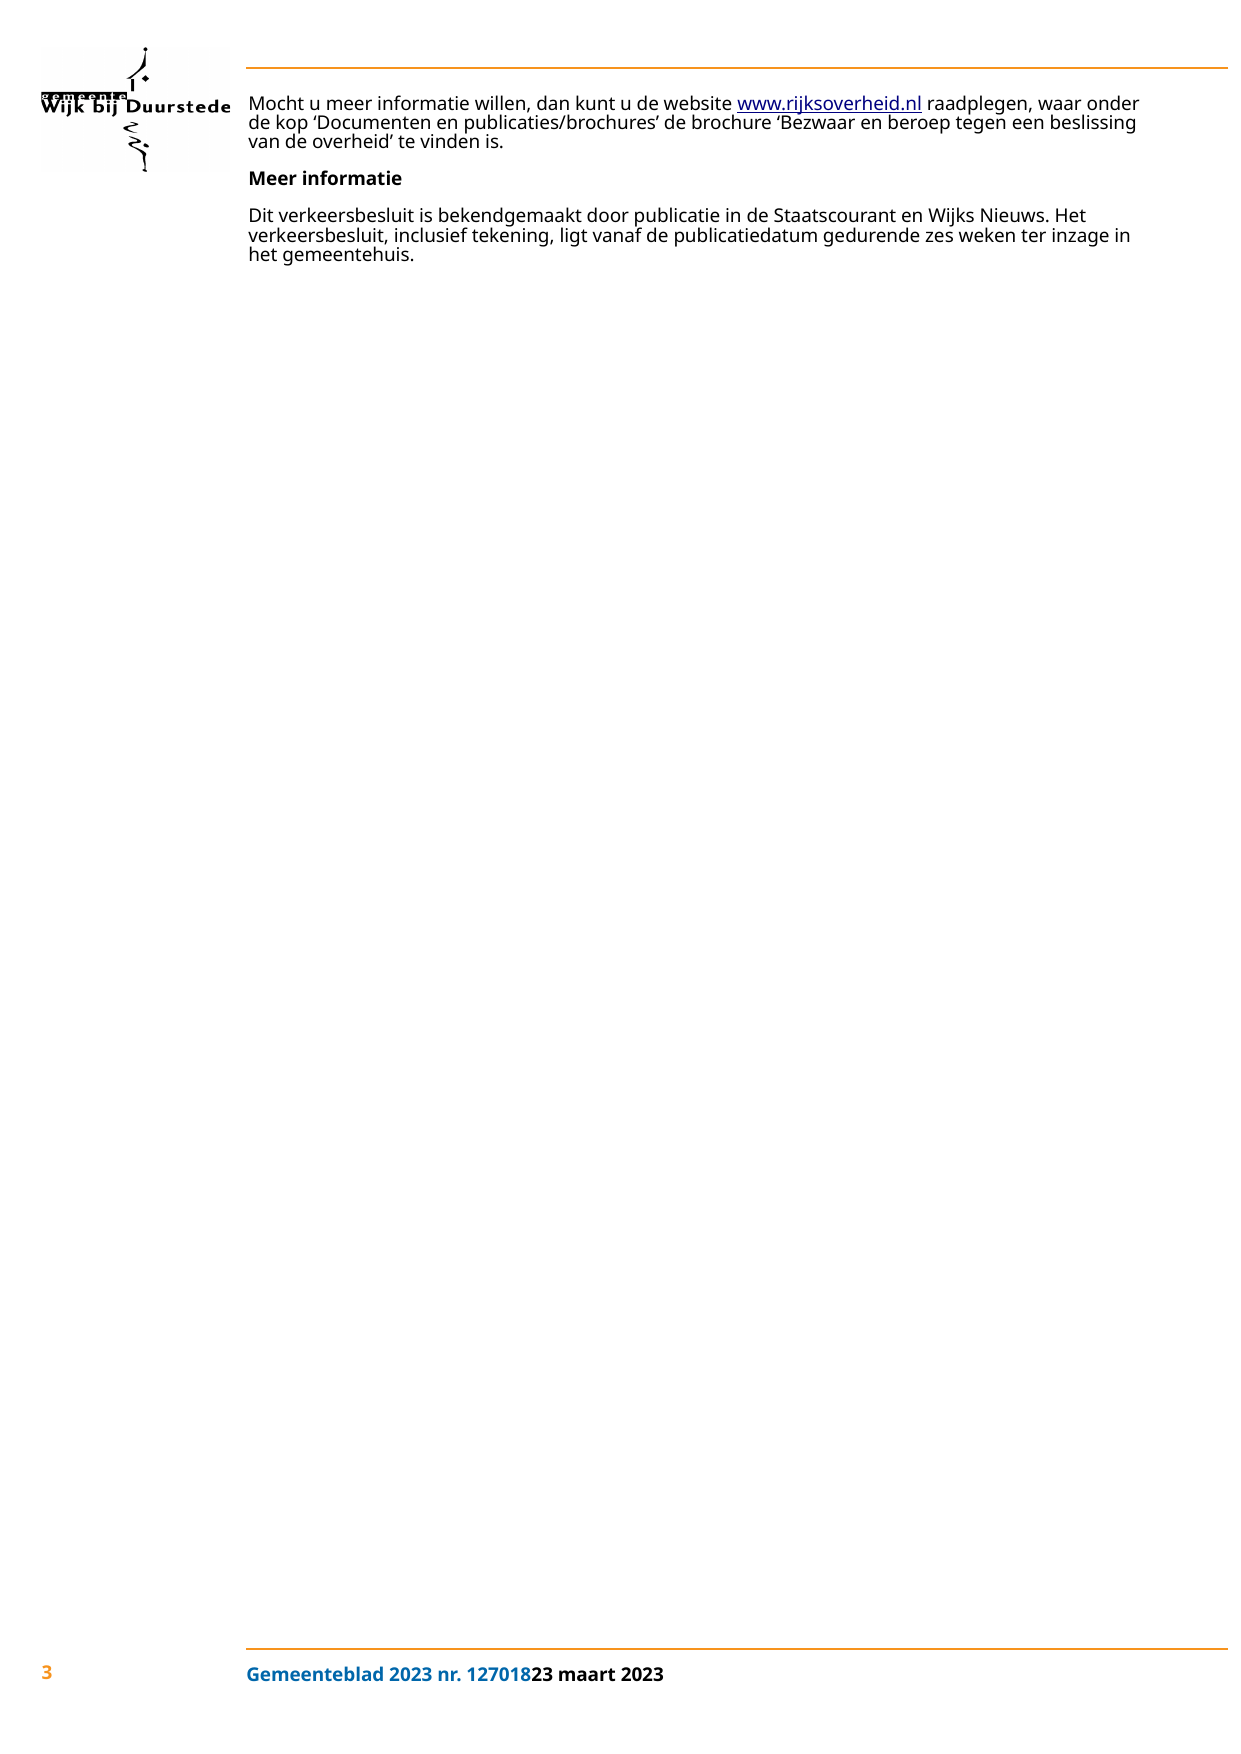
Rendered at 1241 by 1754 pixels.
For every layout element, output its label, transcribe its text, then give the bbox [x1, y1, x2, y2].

text Meer informatie [248, 170, 1152, 189]
text Mocht u meer informatie willen, dan kunt u de website www.rijksoverheid.nl raadplegen, waar onder de kop ‘Documenten en publicaties/brochures’ de brochure ‘Bezwaar en beroep tegen een beslissing van de overheid’ te vinden is. [248, 95, 1152, 153]
picture [41, 47, 231, 172]
text Dit verkeersbesluit is bekendgemaakt door publicatie in de Staatscourant en Wijks Nieuws. Het verkeersbesluit, inclusief tekening, ligt vanaf de publicatiedatum gedurende zes weken ter inzage in het gemeentehuis. [248, 207, 1152, 265]
